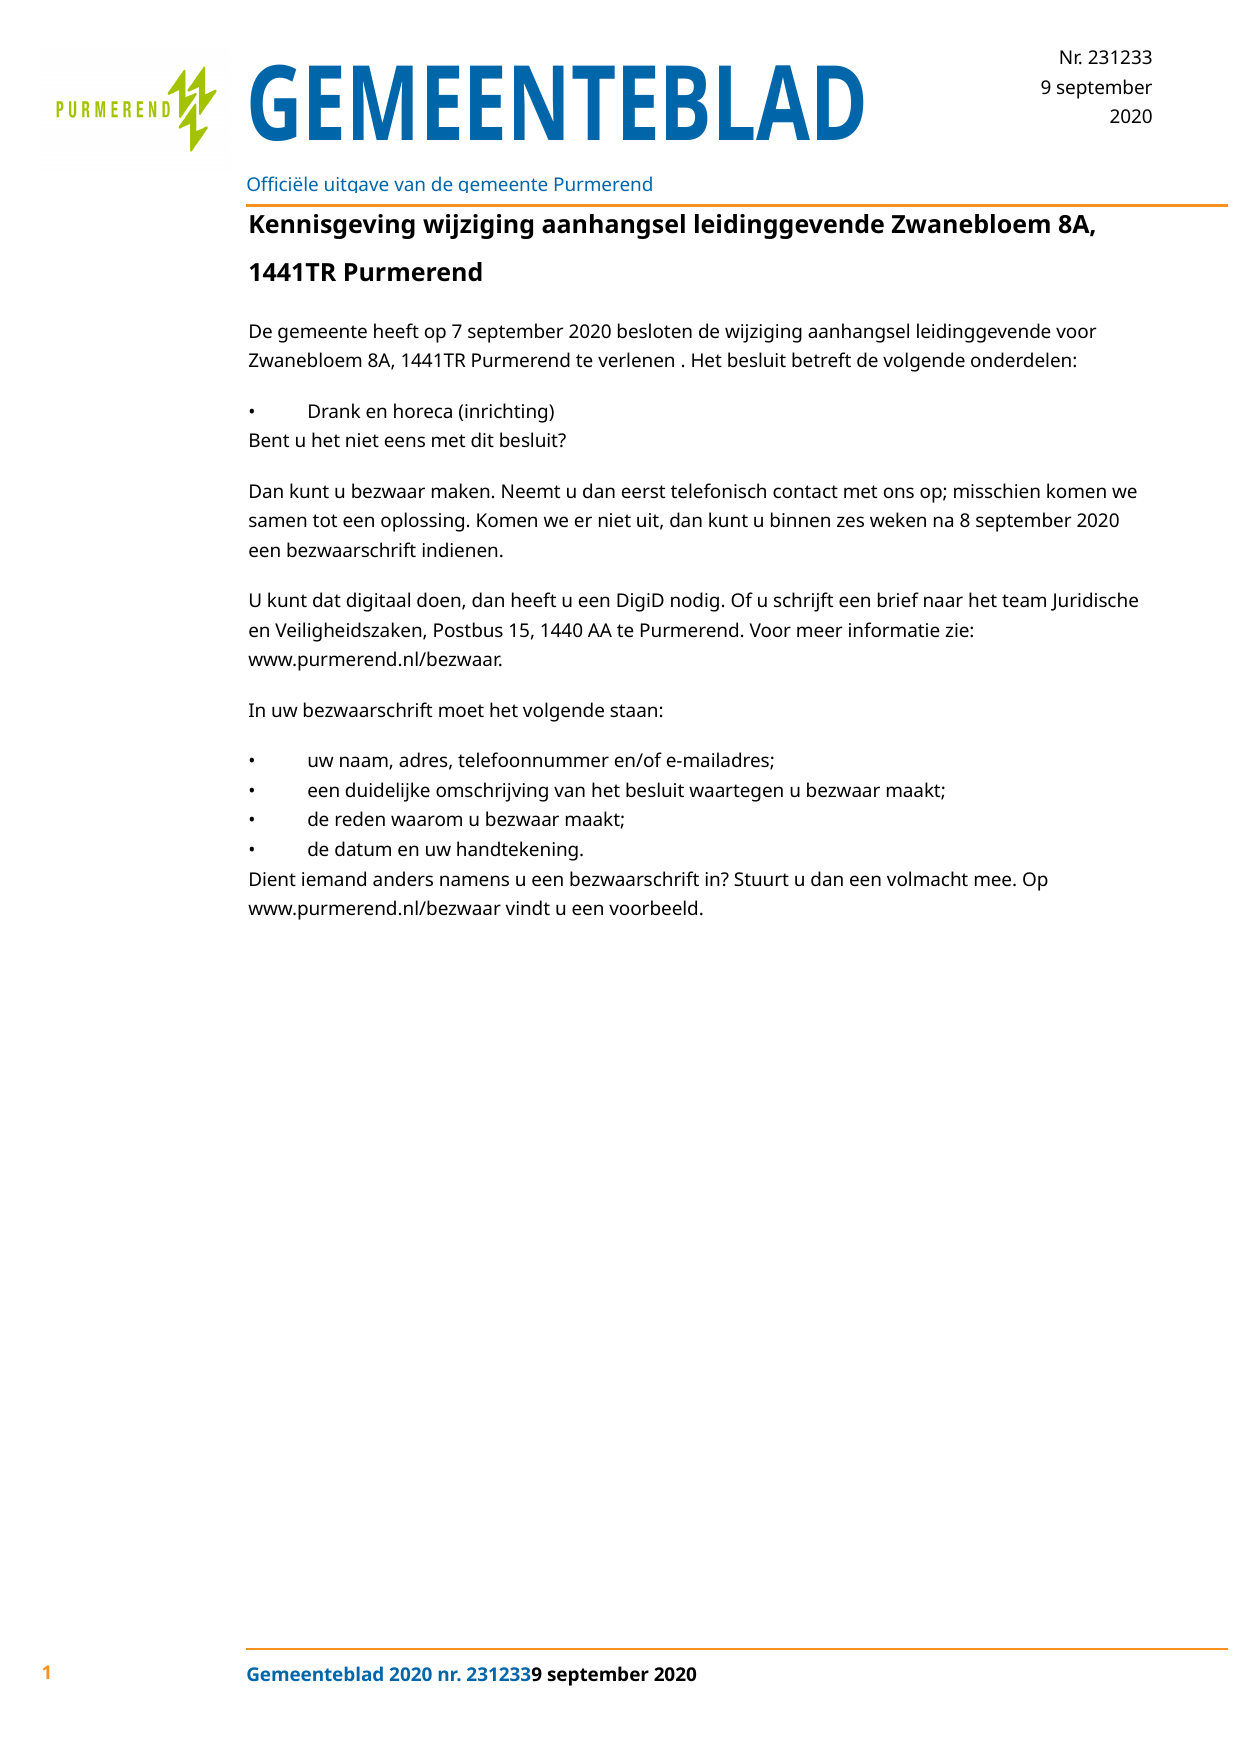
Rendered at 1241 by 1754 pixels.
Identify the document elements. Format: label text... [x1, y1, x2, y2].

text Dient iemand anders namens u een bezwaarschrift in? Stuurt u dan een volmacht mee. Op www.purmerend.nl/bezwaar vindt u een voorbeeld. [248, 866, 1152, 921]
text De gemeente heeft op 7 september 2020 besloten de wijziging aanhangsel leidinggevende voor Zwanebloem 8A, 1441TR Purmerend te verlenen . Het besluit betreft de volgende onderdelen: [248, 318, 1152, 373]
picture [41, 47, 231, 172]
list Drank en horeca (inrichting) [248, 398, 1152, 424]
text Kennisgeving wijziging aanhangsel leidinggevende Zwanebloem 8A, 1441TR Purmerend [248, 207, 1152, 288]
text Dan kunt u bezwaar maken. Neemt u dan eerst telefonisch contact met ons op; misschien komen we samen tot een oplossing. Komen we er niet uit, dan kunt u binnen zes weken na 8 september 2020 een bezwaarschrift indienen. [248, 478, 1152, 563]
text In uw bezwaarschrift moet het volgende staan: [248, 697, 1152, 723]
text Bent u het niet eens met dit besluit? [248, 427, 1152, 453]
list de reden waarom u bezwaar maakt; [248, 807, 1152, 832]
list uw naam, adres, telefoonnummer en/of e-mailadres; [248, 747, 1152, 773]
text U kunt dat digitaal doen, dan heeft u een DigiD nodig. Of u schrijft een brief naar het team Juridische en Veiligheidszaken, Postbus 15, 1440 AA te Purmerend. Voor meer informatie zie: www.purmerend.nl/bezwaar. [248, 587, 1152, 672]
list de datum en uw handtekening. [248, 836, 1152, 862]
list een duidelijke omschrijving van het besluit waartegen u bezwaar maakt; [248, 777, 1152, 803]
